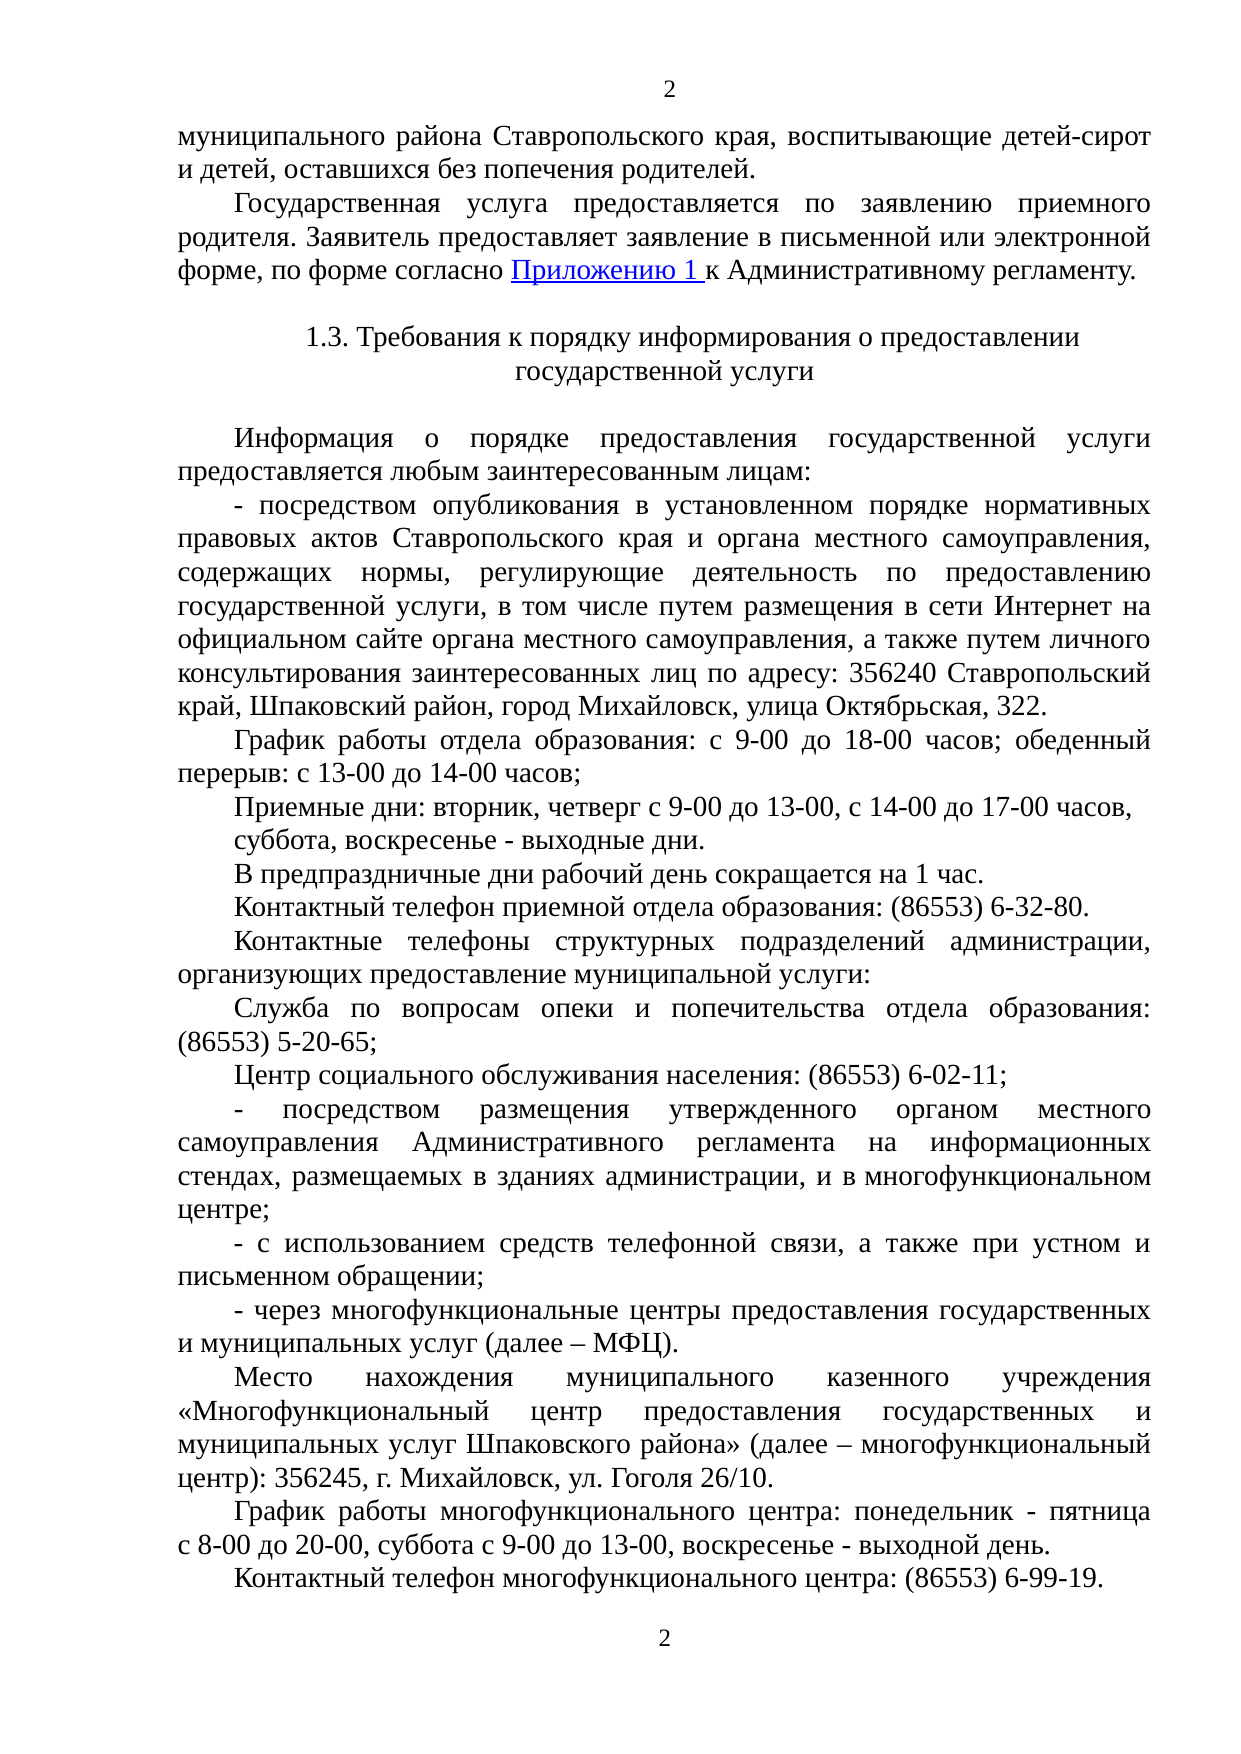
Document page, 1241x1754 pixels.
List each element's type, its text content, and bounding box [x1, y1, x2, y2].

text Контактный телефон приемной отдела образования: (86553) 6-32-80. [177, 889, 1152, 923]
text - с использованием средств телефонной связи, а также при устном и письменном обращении; [177, 1225, 1152, 1292]
text - посредством размещения утвержденного органом местного самоуправления Административного регламента на информационных стендах, размещаемых в зданиях администрации, и в многофункциональном центре; [177, 1091, 1152, 1225]
text Центр социального обслуживания населения: (86553) 6-02-11; [177, 1057, 1152, 1091]
text - посредством опубликования в установленном порядке нормативных правовых актов Ставропольского края и органа местного самоуправления, содержащих нормы, регулирующие деятельность по предоставлению государственной услуги, в том числе путем размещения в сети Интернет на официальном сайте органа местного самоуправления, а также путем личного консультирования заинтересованных лиц по адресу: 356240 Ставропольский край, Шпаковский район, город Михайловск, улица Октябрьская, 322. [177, 487, 1152, 722]
text Контактный телефон многофункционального центра: (86553) 6-99-19. [177, 1560, 1152, 1594]
title муниципального района Ставропольского края, воспитывающие детей-сирот и детей, оставшихся без попечения родителей. [177, 118, 1152, 185]
text Информация о порядке предоставления государственной услуги предоставляется любым заинтересованным лицам: [177, 420, 1152, 487]
text - через многофункциональные центры предоставления государственных и муниципальных услуг (далее – МФЦ). [177, 1292, 1152, 1359]
text Приемные дни: вторник, четверг с 9-00 до 13-00, с 14-00 до 17-00 часов, [177, 789, 1152, 822]
text Служба по вопросам опеки и попечительства отдела образования: (86553) 5-20-65; [177, 990, 1152, 1057]
text суббота, воскресенье - выходные дни. [177, 822, 1152, 856]
text В предпраздничные дни рабочий день сокращается на 1 час. [177, 856, 1152, 889]
text Место нахождения муниципального казенного учреждения «Многофункциональный центр предоставления государственных и муниципальных услуг Шпаковского района» (далее – многофункциональный центр): 356245, г. Михайловск, ул. Гоголя 26/10. [177, 1359, 1152, 1493]
text Государственная услуга предоставляется по заявлению приемного родителя. Заявитель предоставляет заявление в письменной или электронной форме, по форме согласно Приложению 1 к Административному регламенту. [177, 185, 1152, 286]
text 1.3. Требования к порядку информирования о предоставлении государственной услуги [177, 319, 1152, 386]
text График работы многофункционального центра: понедельник - пятница с 8-00 до 20-00, суббота с 9-00 до 13-00, воскресенье - выходной день. [177, 1493, 1152, 1560]
text График работы отдела образования: с 9-00 до 18-00 часов; обеденный перерыв: с 13-00 до 14-00 часов; [177, 722, 1152, 789]
text Контактные телефоны структурных подразделений администрации, организующих предоставление муниципальной услуги: [177, 923, 1152, 990]
